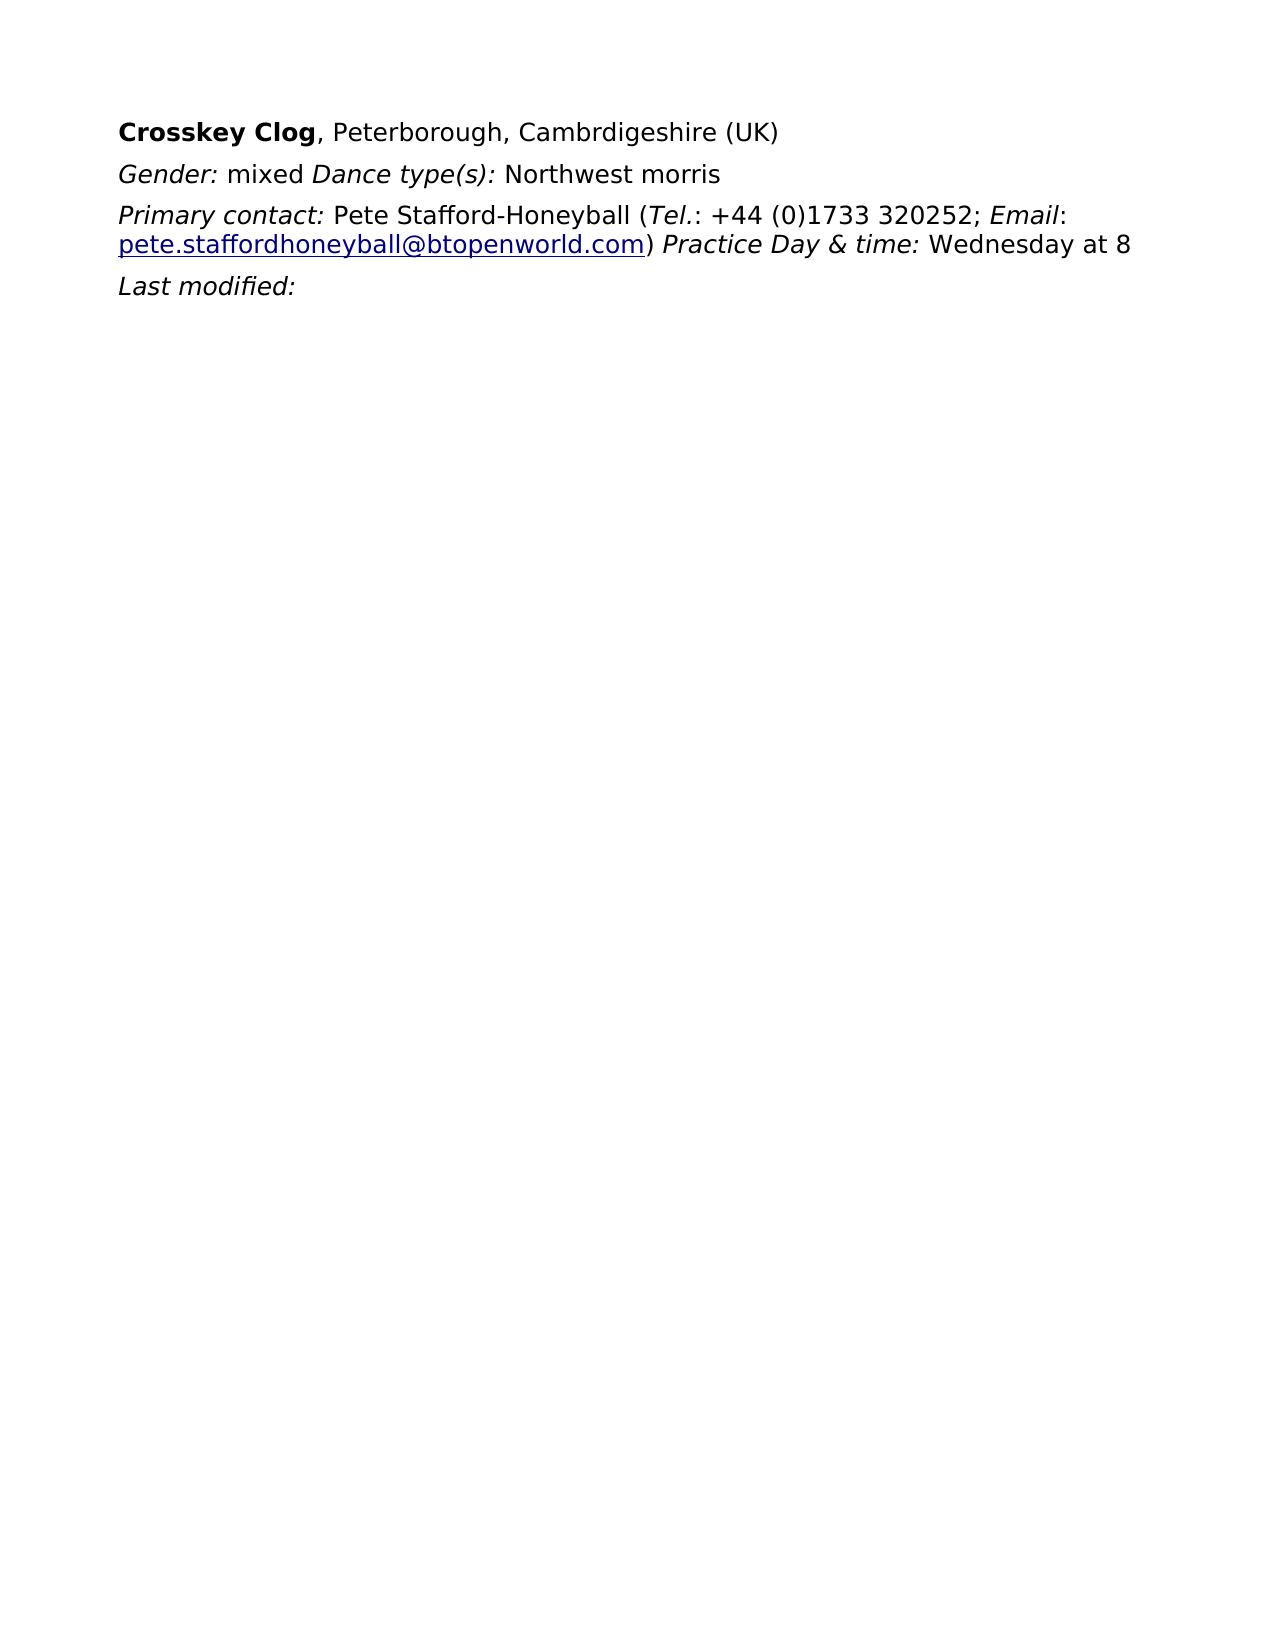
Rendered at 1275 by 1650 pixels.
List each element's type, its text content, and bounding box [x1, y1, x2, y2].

text Gender: mixed Dance type(s): Northwest morris [118, 160, 1157, 189]
text Primary contact: Pete Stafford-Honeyball (Tel.: +44 (0)1733 320252; Email: pete.staffordhoneyball@btopenworld.com) Practice Day & time: Wednesday at 8 [118, 201, 1157, 260]
text Crosskey Clog, Peterborough, Cambrdigeshire (UK) [118, 118, 1157, 147]
text Last modified: [118, 272, 1157, 301]
